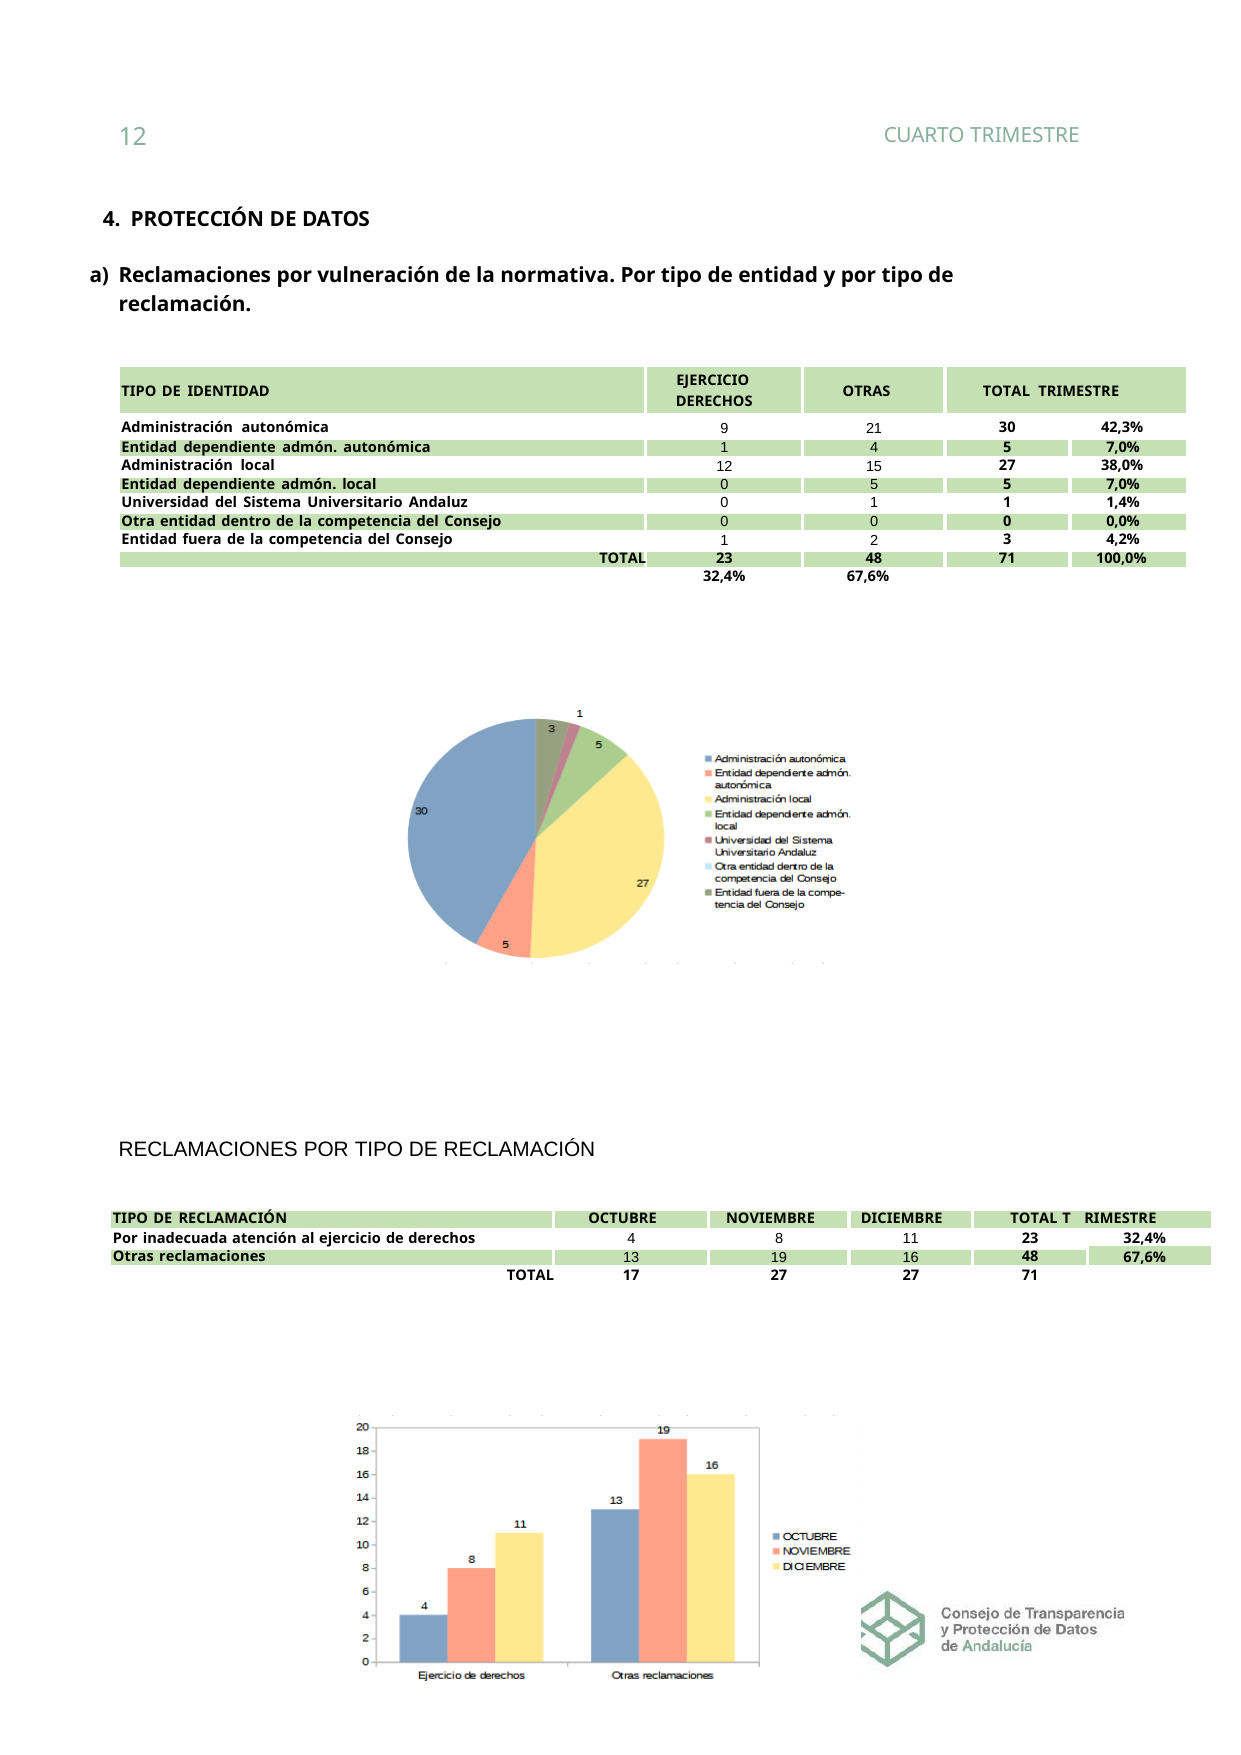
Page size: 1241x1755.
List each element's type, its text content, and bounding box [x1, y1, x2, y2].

table_cell 0 [804, 514, 943, 530]
table_cell [947, 570, 1068, 585]
table_header TIPO DE IDENTIDAD [120, 367, 644, 413]
table_cell 4,2% [1072, 533, 1186, 548]
table_cell 17 [555, 1269, 707, 1283]
table_cell 27 [710, 1269, 847, 1283]
text 100,0% [102, 1261, 111, 1281]
table_cell 0 [647, 514, 801, 530]
table_cell 48 [804, 552, 943, 567]
table_cell 71 [947, 552, 1068, 567]
table_cell 0 [647, 478, 801, 493]
table_cell TOTAL [120, 552, 644, 567]
table_cell Administración autonómica [120, 417, 644, 437]
table_cell 1 [647, 440, 801, 456]
table_header RIMESTRE [1088, 1211, 1211, 1228]
table_cell [1089, 1265, 1211, 1283]
table_cell 23 [974, 1231, 1086, 1246]
table_cell 32,4% [1089, 1231, 1211, 1246]
table_cell 71 [974, 1269, 1086, 1283]
table_cell 16 [851, 1250, 971, 1265]
table_cell 30 [947, 417, 1068, 437]
table_cell 2 [804, 533, 943, 548]
table_cell 0 [647, 496, 801, 511]
table_cell 11 [851, 1231, 971, 1246]
table_header OCTUBRE [555, 1211, 707, 1228]
table_cell 21 [804, 417, 943, 437]
table_cell 100,0% [1072, 552, 1186, 567]
table_cell Otras reclamaciones [111, 1250, 552, 1265]
table_cell 67,6% [1089, 1246, 1211, 1265]
table_cell 1 [647, 533, 801, 548]
table_cell 19 [710, 1250, 847, 1265]
table_cell Entidad fuera de la competencia del Consejo [120, 533, 644, 548]
list Reclamaciones por vulneración de la normativa. Por tipo de entidad y por tipo de reclamación. [102, 261, 1069, 317]
table_cell 5 [947, 478, 1068, 493]
table_cell Administración local [120, 459, 644, 474]
text RECLAMACIONES POR TIPO DE RECLAMACIÓN [118, 1137, 1224, 1161]
table_cell 1 [804, 496, 943, 511]
table_cell 27 [947, 459, 1068, 474]
table_cell 1 [947, 496, 1068, 511]
table_cell 27 [851, 1269, 971, 1283]
table_cell [120, 570, 644, 585]
table_cell TOTAL [111, 1269, 552, 1283]
table_cell 13 [555, 1250, 707, 1265]
table_cell 0 [947, 514, 1068, 530]
table_cell 1,4% [1072, 496, 1186, 511]
table_cell 67,6% [804, 570, 943, 585]
table_cell 7,0% [1072, 478, 1186, 493]
table_cell 23 [647, 552, 801, 567]
table_cell 0,0% [1072, 514, 1186, 530]
table_header TOTAL T [974, 1211, 1088, 1228]
table_cell 9 [647, 417, 801, 437]
table_header NOVIEMBRE [710, 1211, 847, 1228]
table_cell Entidad dependiente admón. local [120, 478, 644, 493]
table_cell Otra entidad dentro de la competencia del Consejo [120, 514, 644, 530]
table_header OTRAS [804, 367, 943, 413]
table_cell 5 [804, 478, 943, 493]
table_cell 42,3% [1072, 417, 1186, 437]
table_cell 15 [804, 459, 943, 474]
table_cell 7,0% [1072, 440, 1186, 456]
table_header EJERCICIO DERECHOS [647, 367, 801, 413]
table_cell 5 [947, 440, 1068, 456]
table_cell 12 [647, 459, 801, 474]
list PROTECCIÓN DE DATOS [118, 204, 1224, 232]
table_cell Entidad dependiente admón. autonómica [120, 440, 644, 456]
table_cell 8 [710, 1231, 847, 1246]
table_cell 48 [974, 1250, 1086, 1265]
table_header DICIEMBRE [851, 1211, 971, 1228]
table_cell Por inadecuada atención al ejercicio de derechos [111, 1231, 552, 1246]
table_cell 4 [555, 1231, 707, 1246]
table_cell Universidad del Sistema Universitario Andaluz [120, 496, 644, 511]
table_cell 38,0% [1072, 459, 1186, 474]
table_header TIPO DE RECLAMACIÓN [111, 1211, 552, 1228]
table_cell [1072, 570, 1186, 585]
table_cell 32,4% [647, 570, 801, 585]
table_header TOTAL TRIMESTRE [947, 367, 1186, 413]
table_cell 4 [804, 440, 943, 456]
table_cell 3 [947, 533, 1068, 548]
